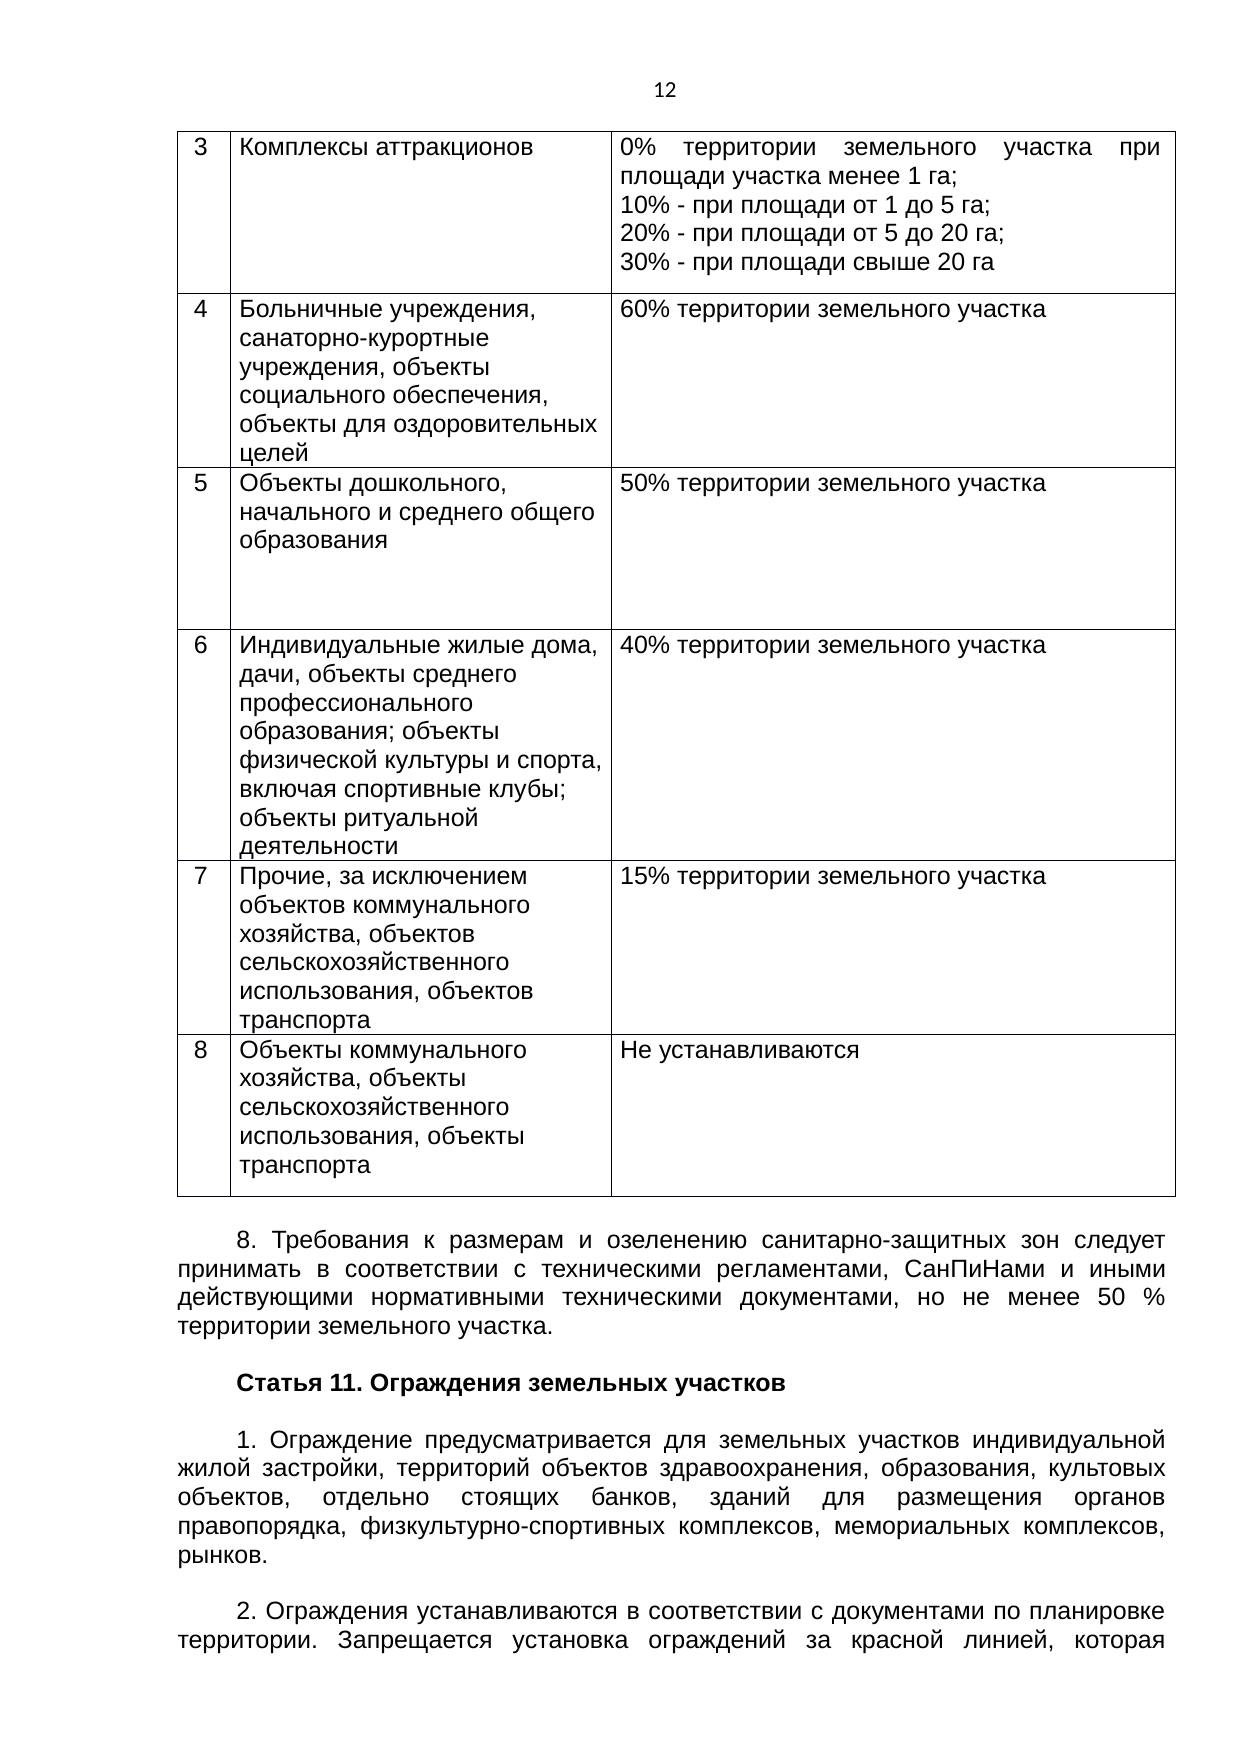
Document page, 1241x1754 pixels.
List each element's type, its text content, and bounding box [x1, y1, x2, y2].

table_cell 7 [178, 861, 230, 1033]
table_cell 6 [178, 630, 230, 860]
table_cell 4 [178, 294, 230, 467]
text Статья 11. Ограждения земельных участков [177, 1368, 1167, 1397]
table_cell Не устанавливаются [612, 1035, 1175, 1196]
table_cell Комплексы аттракционов [231, 132, 611, 293]
table_cell 50% территории земельного участка [612, 468, 1175, 629]
text 2. Ограждения устанавливаются в соответствии с документами по планировке территории. Запрещается установка ограждений за красной линией, которая [177, 1596, 1167, 1654]
table_cell Прочие, за исключением объектов коммунального хозяйства, объектов сельскохозяйственного использования, объектов транспорта [231, 861, 611, 1033]
text 8. Требования к размерам и озеленению санитарно-защитных зон следует принимать в соответствии с техническими регламентами, СанПиНами и иными действующими нормативными техническими документами, но не менее 50 % территории земельного участка. [177, 1225, 1167, 1340]
table_cell 0% территории земельного участка при площади участка менее 1 га; 10% - при площади от 1 до 5 га; 20% - при площади от 5 до 20 га; 30% - при площади свыше 20 га [612, 132, 1175, 293]
table_cell 60% территории земельного участка [612, 294, 1175, 467]
table_cell 15% территории земельного участка [612, 861, 1175, 1033]
table_cell 8 [178, 1035, 230, 1196]
table_cell Больничные учреждения, санаторно-курортные учреждения, объекты социального обеспечения, объекты для оздоровительных целей [231, 294, 611, 467]
table_cell 3 [178, 132, 230, 293]
text 1. Ограждение предусматривается для земельных участков индивидуальной жилой застройки, территорий объектов здравоохранения, образования, культовых объектов, отдельно стоящих банков, зданий для размещения органов правопорядка, физкультурно-спортивных комплексов, мемориальных комплексов, рынков. [177, 1424, 1167, 1568]
table_cell Индивидуальные жилые дома, дачи, объекты среднего профессионального образования; объекты физической культуры и спорта, включая спортивные клубы; объекты ритуальной деятельности [231, 630, 611, 860]
table_cell 5 [178, 468, 230, 629]
table_cell Объекты коммунального хозяйства, объекты сельскохозяйственного использования, объекты транспорта [231, 1035, 611, 1196]
table_cell 40% территории земельного участка [612, 630, 1175, 860]
table_cell Объекты дошкольного, начального и среднего общего образования [231, 468, 611, 629]
